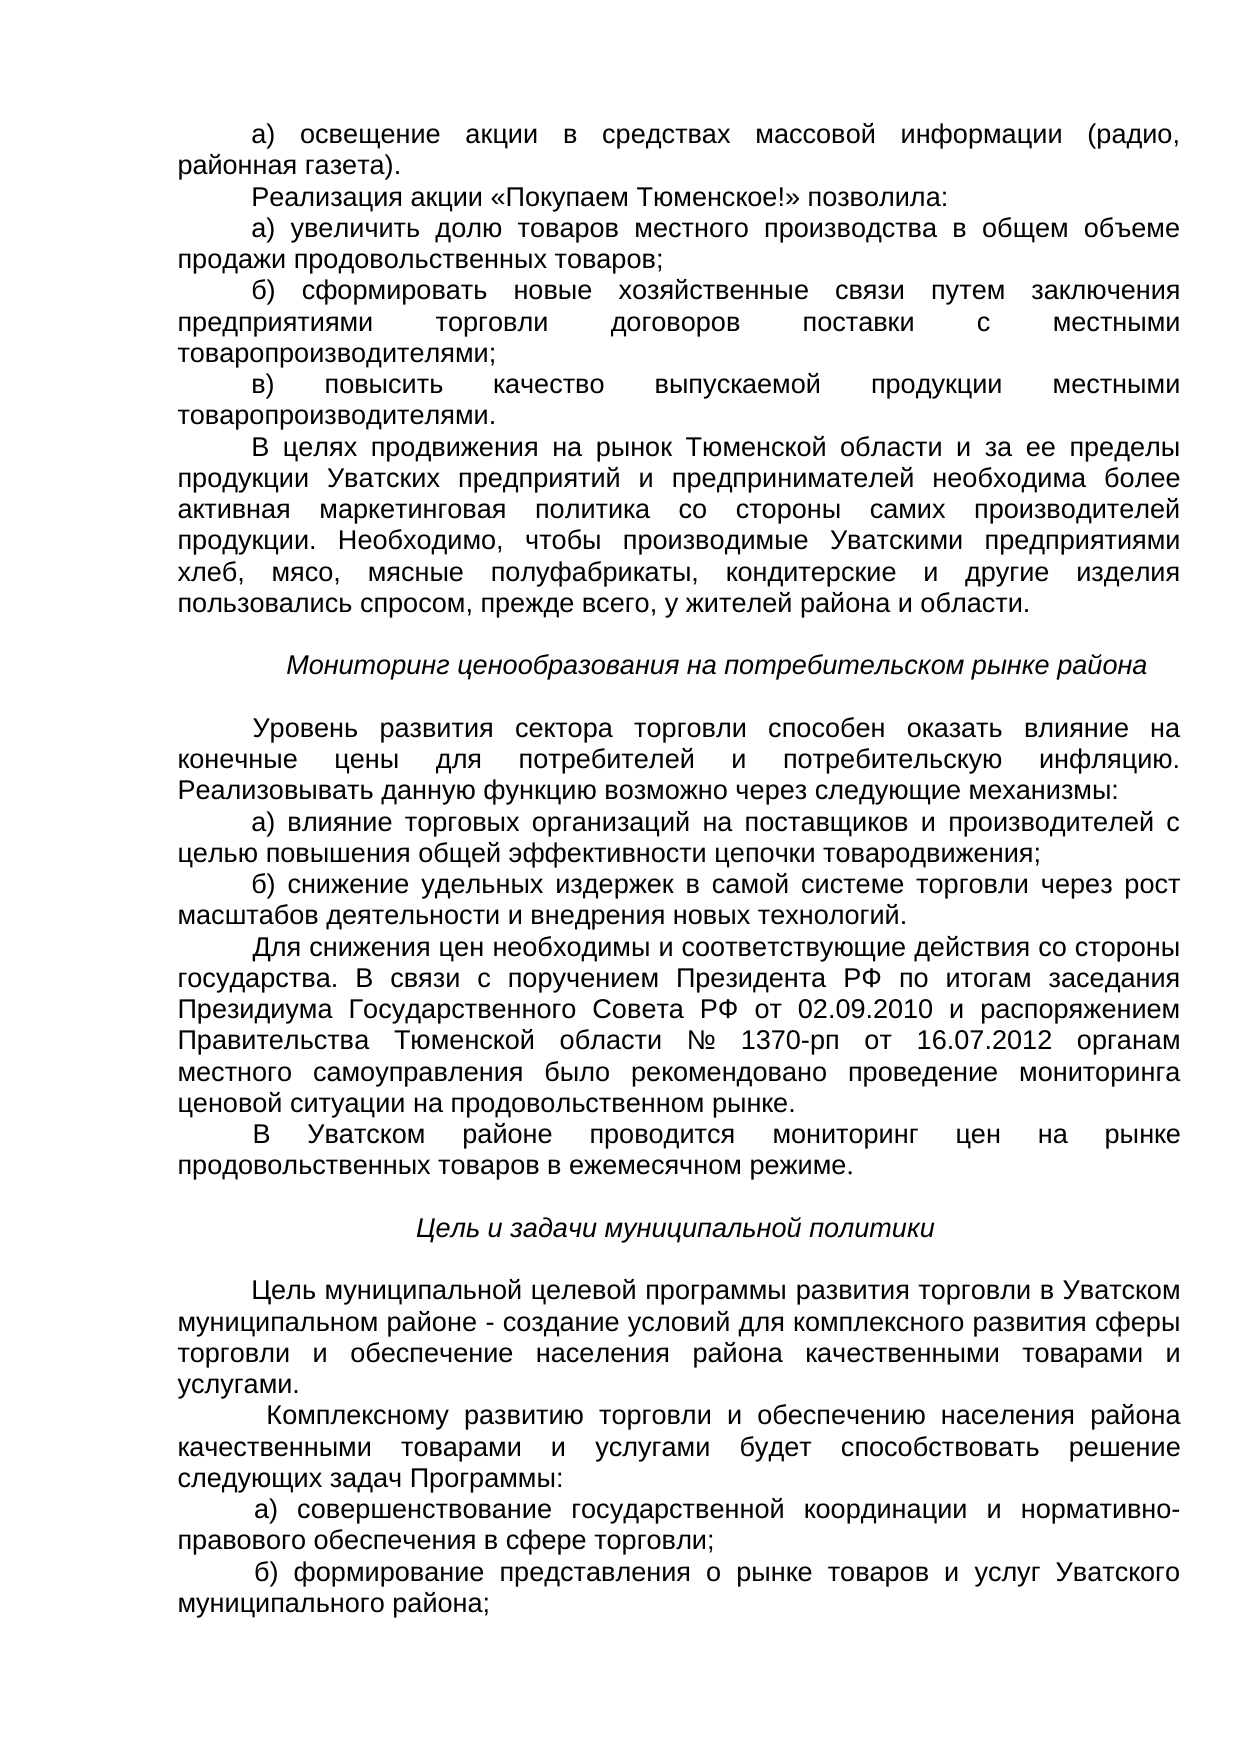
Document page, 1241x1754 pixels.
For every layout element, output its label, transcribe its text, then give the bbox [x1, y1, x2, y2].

text В Уватском районе проводится мониторинг цен на рынке продовольственных товаров в ежемесячном режиме. [177, 1118, 1181, 1181]
text б) формирование представления о рынке товаров и услуг Уватского муниципального района; [177, 1556, 1181, 1618]
text Мониторинг ценообразования на потребительском рынке района [177, 649, 1181, 681]
text а) влияние торговых организаций на поставщиков и производителей с целью повышения общей эффективности цепочки товародвижения; [177, 806, 1181, 868]
text б) сформировать новые хозяйственные связи путем заключения предприятиями торговли договоров поставки с местными товаропроизводителями; [177, 274, 1181, 368]
text Цель и задачи муниципальной политики [177, 1212, 1181, 1243]
text б) снижение удельных издержек в самой системе торговли через рост масштабов деятельности и внедрения новых технологий. [177, 868, 1181, 931]
text Для снижения цен необходимы и соответствующие действия со стороны государства. В связи с поручением Президента РФ по итогам заседания Президиума Государственного Совета РФ от 02.09.2010 и распоряжением Правительства Тюменской области № 1370-рп от 16.07.2012 органам местного самоуправления было рекомендовано проведение мониторинга ценовой ситуации на продовольственном рынке. [177, 931, 1181, 1118]
text В целях продвижения на рынок Тюменской области и за ее пределы продукции Уватских предприятий и предпринимателей необходима более активная маркетинговая политика со стороны самих производителей продукции. Необходимо, чтобы производимые Уватскими предприятиями хлеб, мясо, мясные полуфабрикаты, кондитерские и другие изделия пользовались спросом, прежде всего, у жителей района и области. [177, 431, 1181, 618]
text в) повысить качество выпускаемой продукции местными товаропроизводителями. [177, 368, 1181, 431]
text Цель муниципальной целевой программы развития торговли в Уватском муниципальном районе - создание условий для комплексного развития сферы торговли и обеспечение населения района качественными товарами и услугами. [177, 1274, 1181, 1399]
text Уровень развития сектора торговли способен оказать влияние на конечные цены для потребителей и потребительскую инфляцию. Реализовывать данную функцию возможно через следующие механизмы: [177, 712, 1181, 806]
text Реализация акции «Покупаем Тюменское!» позволила: [177, 181, 1181, 212]
text а) совершенствование государственной координации и нормативно-правового обеспечения в сфере торговли; [177, 1493, 1181, 1556]
text а) увеличить долю товаров местного производства в общем объеме продажи продовольственных товаров; [177, 212, 1181, 274]
text Комплексному развитию торговли и обеспечению населения района качественными товарами и услугами будет способствовать решение следующих задач Программы: [177, 1399, 1181, 1493]
text а) освещение акции в средствах массовой информации (радио, районная газета). [177, 118, 1181, 181]
